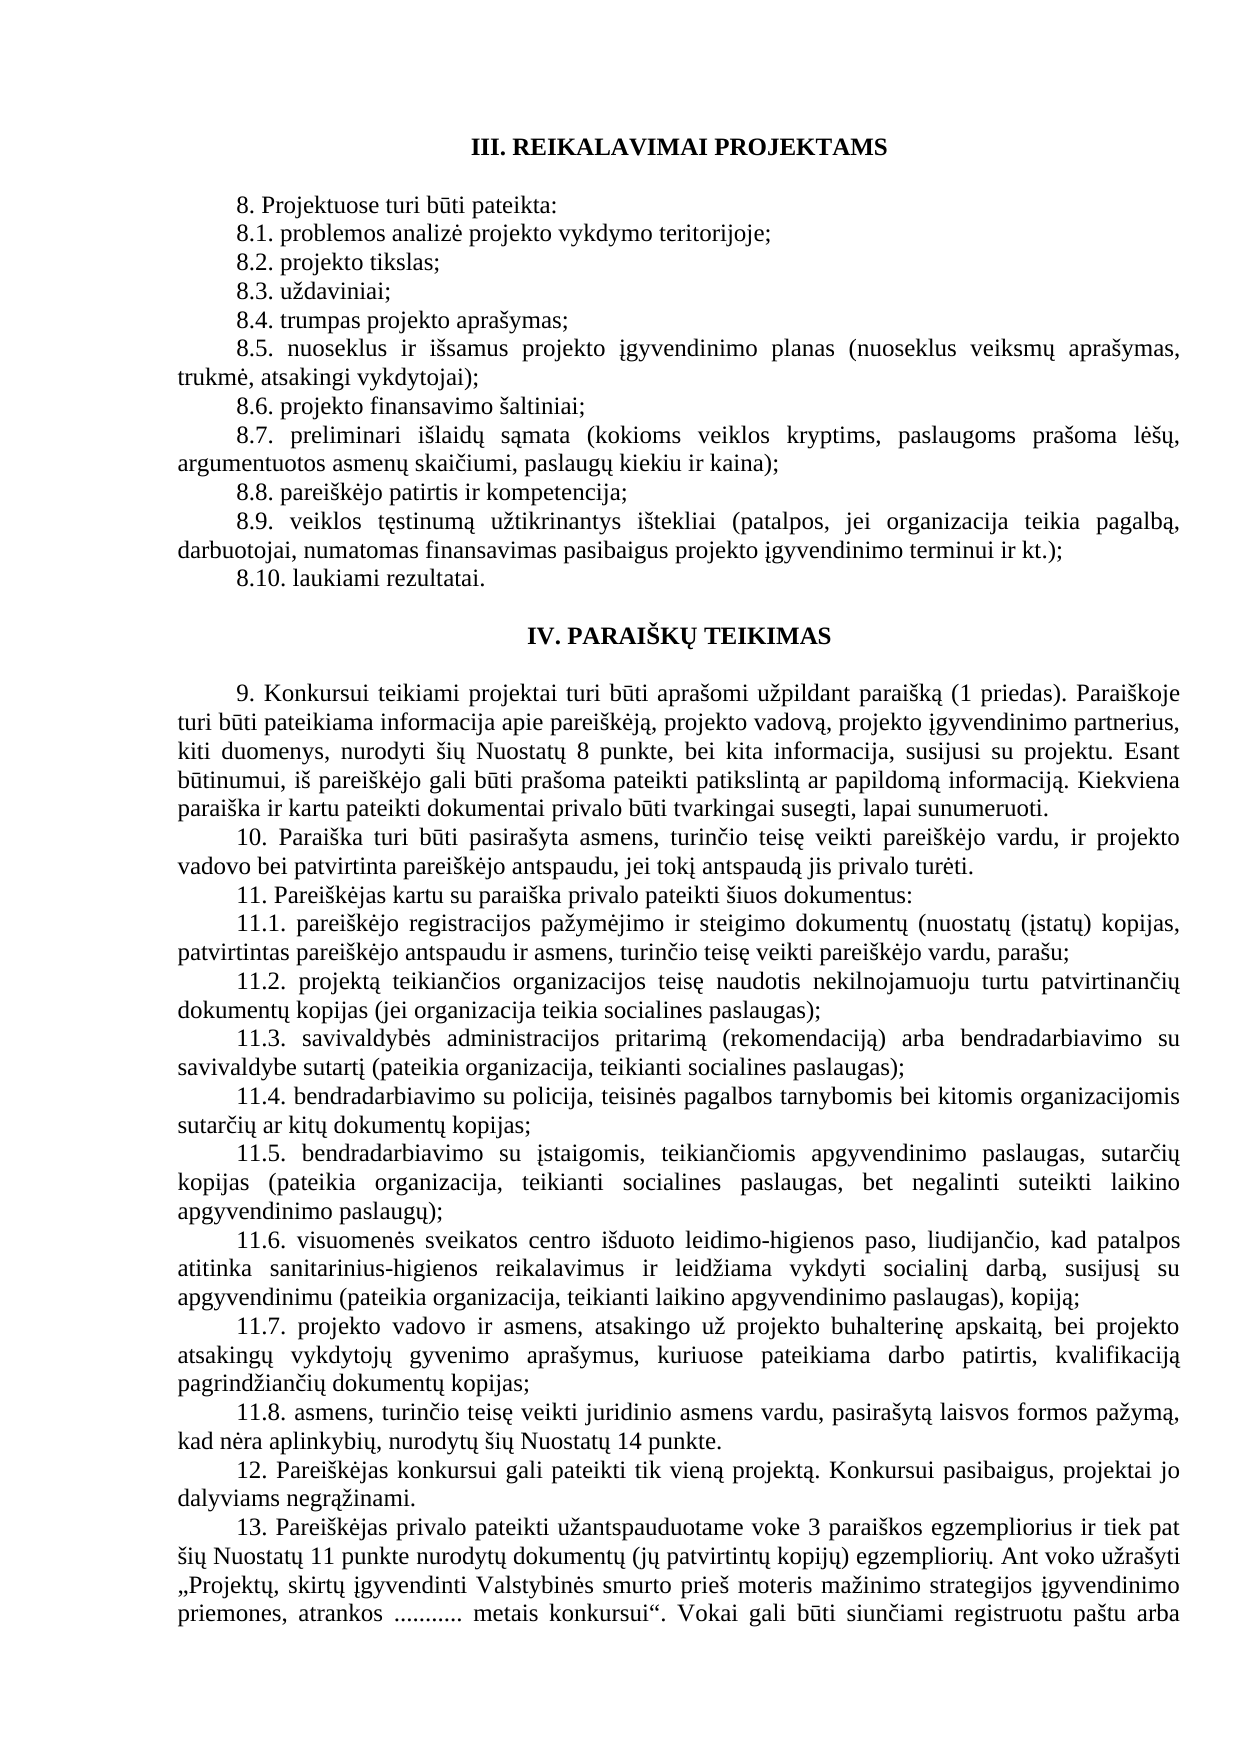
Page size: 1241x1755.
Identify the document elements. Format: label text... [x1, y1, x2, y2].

text 8. Projektuose turi būti pateikta: [177, 190, 1181, 218]
text 11.2. projektą teikiančios organizacijos teisę naudotis nekilnojamuoju turtu patvirtinančių dokumentų kopijas (jei organizacija teikia socialines paslaugas); [177, 966, 1181, 1023]
text 8.4. trumpas projekto aprašymas; [177, 305, 1181, 333]
text 11.4. bendradarbiavimo su policija, teisinės pagalbos tarnybomis bei kitomis organizacijomis sutarčių ar kitų dokumentų kopijas; [177, 1081, 1181, 1138]
text 8.7. preliminari išlaidų sąmata (kokioms veiklos kryptims, paslaugoms prašoma lėšų, argumentuotos asmenų skaičiumi, paslaugų kiekiu ir kaina); [177, 420, 1181, 477]
text 8.3. uždaviniai; [177, 276, 1181, 305]
text 12. Pareiškėjas konkursui gali pateikti tik vieną projektą. Konkursui pasibaigus, projektai jo dalyviams negrąžinami. [177, 1455, 1181, 1512]
text IV. PARAIŠKŲ TEIKIMAS [177, 621, 1181, 650]
text 8.2. projekto tikslas; [177, 247, 1181, 276]
text 11.3. savivaldybės administracijos pritarimą (rekomendaciją) arba bendradarbiavimo su savivaldybe sutartį (pateikia organizacija, teikianti socialines paslaugas); [177, 1023, 1181, 1081]
text 10. Paraiška turi būti pasirašyta asmens, turinčio teisę veikti pareiškėjo vardu, ir projekto vadovo bei patvirtinta pareiškėjo antspaudu, jei tokį antspaudą jis privalo turėti. [177, 822, 1181, 880]
text 8.9. veiklos tęstinumą užtikrinantys ištekliai (patalpos, jei organizacija teikia pagalbą, darbuotojai, numatomas finansavimas pasibaigus projekto įgyvendinimo terminui ir kt.); [177, 506, 1181, 563]
text 8.8. pareiškėjo patirtis ir kompetencija; [177, 477, 1181, 506]
text 8.1. problemos analizė projekto vykdymo teritorijoje; [177, 218, 1181, 247]
text 11.8. asmens, turinčio teisę veikti juridinio asmens vardu, pasirašytą laisvos formos pažymą, kad nėra aplinkybių, nurodytų šių Nuostatų 14 punkte. [177, 1397, 1181, 1455]
text 11.5. bendradarbiavimo su įstaigomis, teikiančiomis apgyvendinimo paslaugas, sutarčių kopijas (pateikia organizacija, teikianti socialines paslaugas, bet negalinti suteikti laikino apgyvendinimo paslaugų); [177, 1138, 1181, 1225]
text 11.7. projekto vadovo ir asmens, atsakingo už projekto buhalterinę apskaitą, bei projekto atsakingų vykdytojų gyvenimo aprašymus, kuriuose pateikiama darbo patirtis, kvalifikaciją pagrindžiančių dokumentų kopijas; [177, 1311, 1181, 1397]
text 8.6. projekto finansavimo šaltiniai; [177, 391, 1181, 420]
text 8.5. nuoseklus ir išsamus projekto įgyvendinimo planas (nuoseklus veiksmų aprašymas, trukmė, atsakingi vykdytojai); [177, 333, 1181, 391]
text 8.10. laukiami rezultatai. [177, 563, 1181, 592]
text 11. Pareiškėjas kartu su paraiška privalo pateikti šiuos dokumentus: [177, 880, 1181, 908]
text 11.1. pareiškėjo registracijos pažymėjimo ir steigimo dokumentų (nuostatų (įstatų) kopijas, patvirtintas pareiškėjo antspaudu ir asmens, turinčio teisę veikti pareiškėjo vardu, parašu; [177, 908, 1181, 966]
text 11.6. visuomenės sveikatos centro išduoto leidimo-higienos paso, liudijančio, kad patalpos atitinka sanitarinius-higienos reikalavimus ir leidžiama vykdyti socialinį darbą, susijusį su apgyvendinimu (pateikia organizacija, teikianti laikino apgyvendinimo paslaugas), kopiją; [177, 1225, 1181, 1311]
text 9. Konkursui teikiami projektai turi būti aprašomi užpildant paraišką (1 priedas). Paraiškoje turi būti pateikiama informacija apie pareiškėją, projekto vadovą, projekto įgyvendinimo partnerius, kiti duomenys, nurodyti šių Nuostatų 8 punkte, bei kita informacija, susijusi su projektu. Esant būtinumui, iš pareiškėjo gali būti prašoma pateikti patikslintą ar papildomą informaciją. Kiekviena paraiška ir kartu pateikti dokumentai privalo būti tvarkingai susegti, lapai sunumeruoti. [177, 678, 1181, 822]
text 13. Pareiškėjas privalo pateikti užantspauduotame voke 3 paraiškos egzempliorius ir tiek pat šių Nuostatų 11 punkte nurodytų dokumentų (jų patvirtintų kopijų) egzempliorių. Ant voko užrašyti „Projektų, skirtų įgyvendinti Valstybinės smurto prieš moteris mažinimo strategijos įgyvendinimo priemones, atrankos ........... metais konkursui“. Vokai gali būti siunčiami registruotu paštu arba [177, 1512, 1181, 1627]
text III. REIKALAVIMAI PROJEKTAMS [177, 132, 1181, 161]
